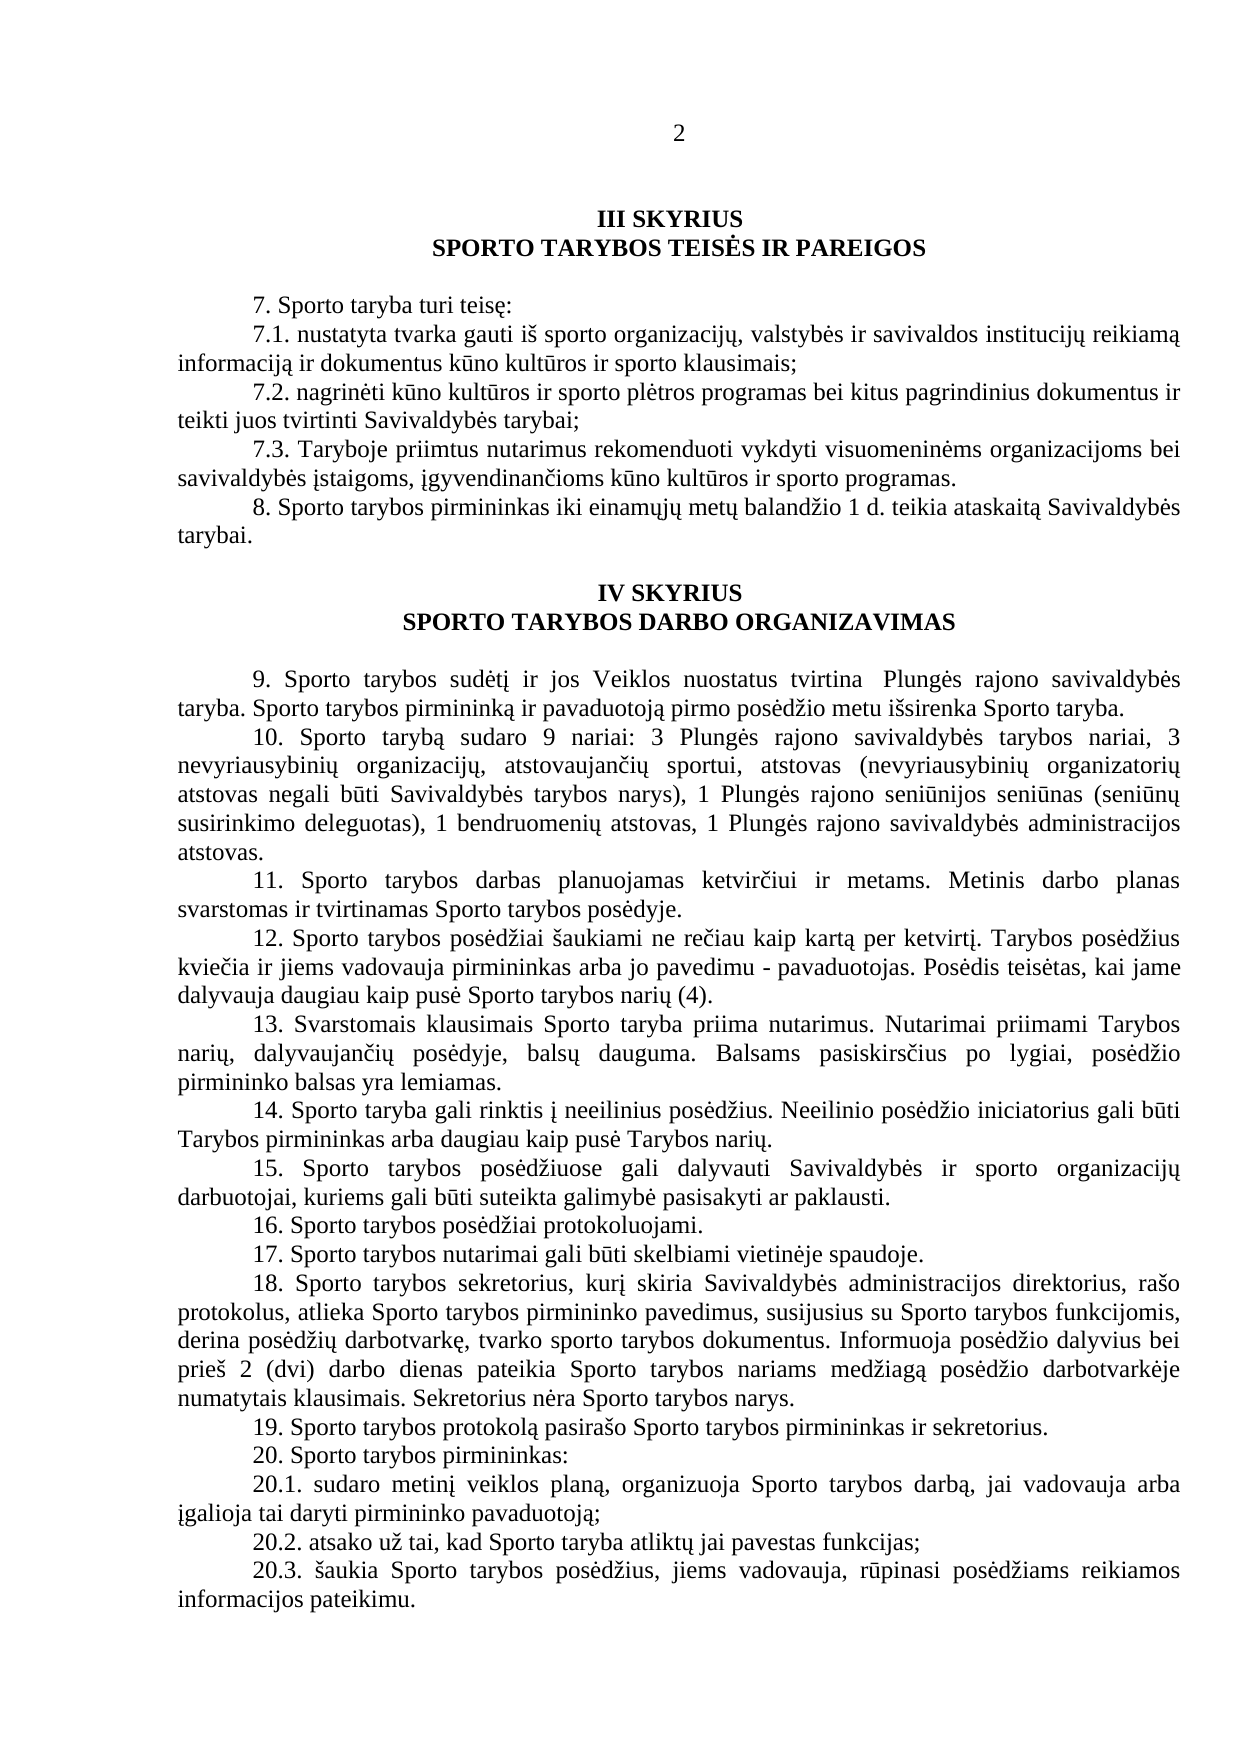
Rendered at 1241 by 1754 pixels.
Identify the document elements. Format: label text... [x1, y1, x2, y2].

text 11. Sporto tarybos darbas planuojamas ketvirčiui ir metams. Metinis darbo planas svarstomas ir tvirtinamas Sporto tarybos posėdyje. [177, 866, 1181, 923]
text 13. Svarstomais klausimais Sporto taryba priima nutarimus. Nutarimai priimami Tarybos narių, dalyvaujančių posėdyje, balsų dauguma. Balsams pasiskirsčius po lygiai, posėdžio pirmininko balsas yra lemiamas. [177, 1009, 1181, 1096]
text 20. Sporto tarybos pirmininkas: [177, 1441, 1181, 1469]
text 7.3. Taryboje priimtus nutarimus rekomenduoti vykdyti visuomeninėms organizacijoms bei savivaldybės įstaigoms, įgyvendinančioms kūno kultūros ir sporto programas. [177, 434, 1181, 492]
text 17. Sporto tarybos nutarimai gali būti skelbiami vietinėje spaudoje. [177, 1239, 1181, 1268]
text 18. Sporto tarybos sekretorius, kurį skiria Savivaldybės administracijos direktorius, rašo protokolus, atlieka Sporto tarybos pirmininko pavedimus, susijusius su Sporto tarybos funkcijomis, derina posėdžių darbotvarkę, tvarko sporto tarybos dokumentus. Informuoja posėdžio dalyvius bei prieš 2 (dvi) darbo dienas pateikia Sporto tarybos nariams medžiagą posėdžio darbotvarkėje numatytais klausimais. Sekretorius nėra Sporto tarybos narys. [177, 1268, 1181, 1412]
text SPORTO TARYBOS DARBO ORGANIZAVIMAS [177, 607, 1181, 636]
text 12. Sporto tarybos posėdžiai šaukiami ne rečiau kaip kartą per ketvirtį. Tarybos posėdžius kviečia ir jiems vadovauja pirmininkas arba jo pavedimu - pavaduotojas. Posėdis teisėtas, kai jame dalyvauja daugiau kaip pusė Sporto tarybos narių (4). [177, 923, 1181, 1009]
text 9. Sporto tarybos sudėtį ir jos Veiklos nuostatus tvirtina Plungės rajono savivaldybės taryba. Sporto tarybos pirmininką ir pavaduotoją pirmo posėdžio metu išsirenka Sporto taryba. [177, 664, 1181, 722]
text 7.2. nagrinėti kūno kultūros ir sporto plėtros programas bei kitus pagrindinius dokumentus ir teikti juos tvirtinti Savivaldybės tarybai; [177, 377, 1181, 434]
text 20.1. sudaro metinį veiklos planą, organizuoja Sporto tarybos darbą, jai vadovauja arba įgalioja tai daryti pirmininko pavaduotoją; [177, 1469, 1181, 1527]
text 8. Sporto tarybos pirmininkas iki einamųjų metų balandžio 1 d. teikia ataskaitą Savivaldybės tarybai. [177, 492, 1181, 549]
text 14. Sporto taryba gali rinktis į neeilinius posėdžius. Neeilinio posėdžio iniciatorius gali būti Tarybos pirmininkas arba daugiau kaip pusė Tarybos narių. [177, 1096, 1181, 1153]
text IV SKYRIUS [177, 578, 1181, 607]
text SPORTO TARYBOS TEISĖS IR PAREIGOS [177, 233, 1181, 262]
text 16. Sporto tarybos posėdžiai protokoluojami. [177, 1211, 1181, 1239]
text 19. Sporto tarybos protokolą pasirašo Sporto tarybos pirmininkas ir sekretorius. [177, 1412, 1181, 1441]
text 7.1. nustatyta tvarka gauti iš sporto organizacijų, valstybės ir savivaldos institucijų reikiamą informaciją ir dokumentus kūno kultūros ir sporto klausimais; [177, 319, 1181, 377]
text 7. Sporto taryba turi teisę: [177, 291, 1181, 319]
text 10. Sporto tarybą sudaro 9 nariai: 3 Plungės rajono savivaldybės tarybos nariai, 3 nevyriausybinių organizacijų, atstovaujančių sportui, atstovas (nevyriausybinių organizatorių atstovas negali būti Savivaldybės tarybos narys), 1 Plungės rajono seniūnijos seniūnas (seniūnų susirinkimo deleguotas), 1 bendruomenių atstovas, 1 Plungės rajono savivaldybės administracijos atstovas. [177, 722, 1181, 866]
text III SKYRIUS [177, 204, 1181, 233]
text 15. Sporto tarybos posėdžiuose gali dalyvauti Savivaldybės ir sporto organizacijų darbuotojai, kuriems gali būti suteikta galimybė pasisakyti ar paklausti. [177, 1153, 1181, 1211]
text 20.3. šaukia Sporto tarybos posėdžius, jiems vadovauja, rūpinasi posėdžiams reikiamos informacijos pateikimu. [177, 1556, 1181, 1613]
text 20.2. atsako už tai, kad Sporto taryba atliktų jai pavestas funkcijas; [177, 1527, 1181, 1556]
